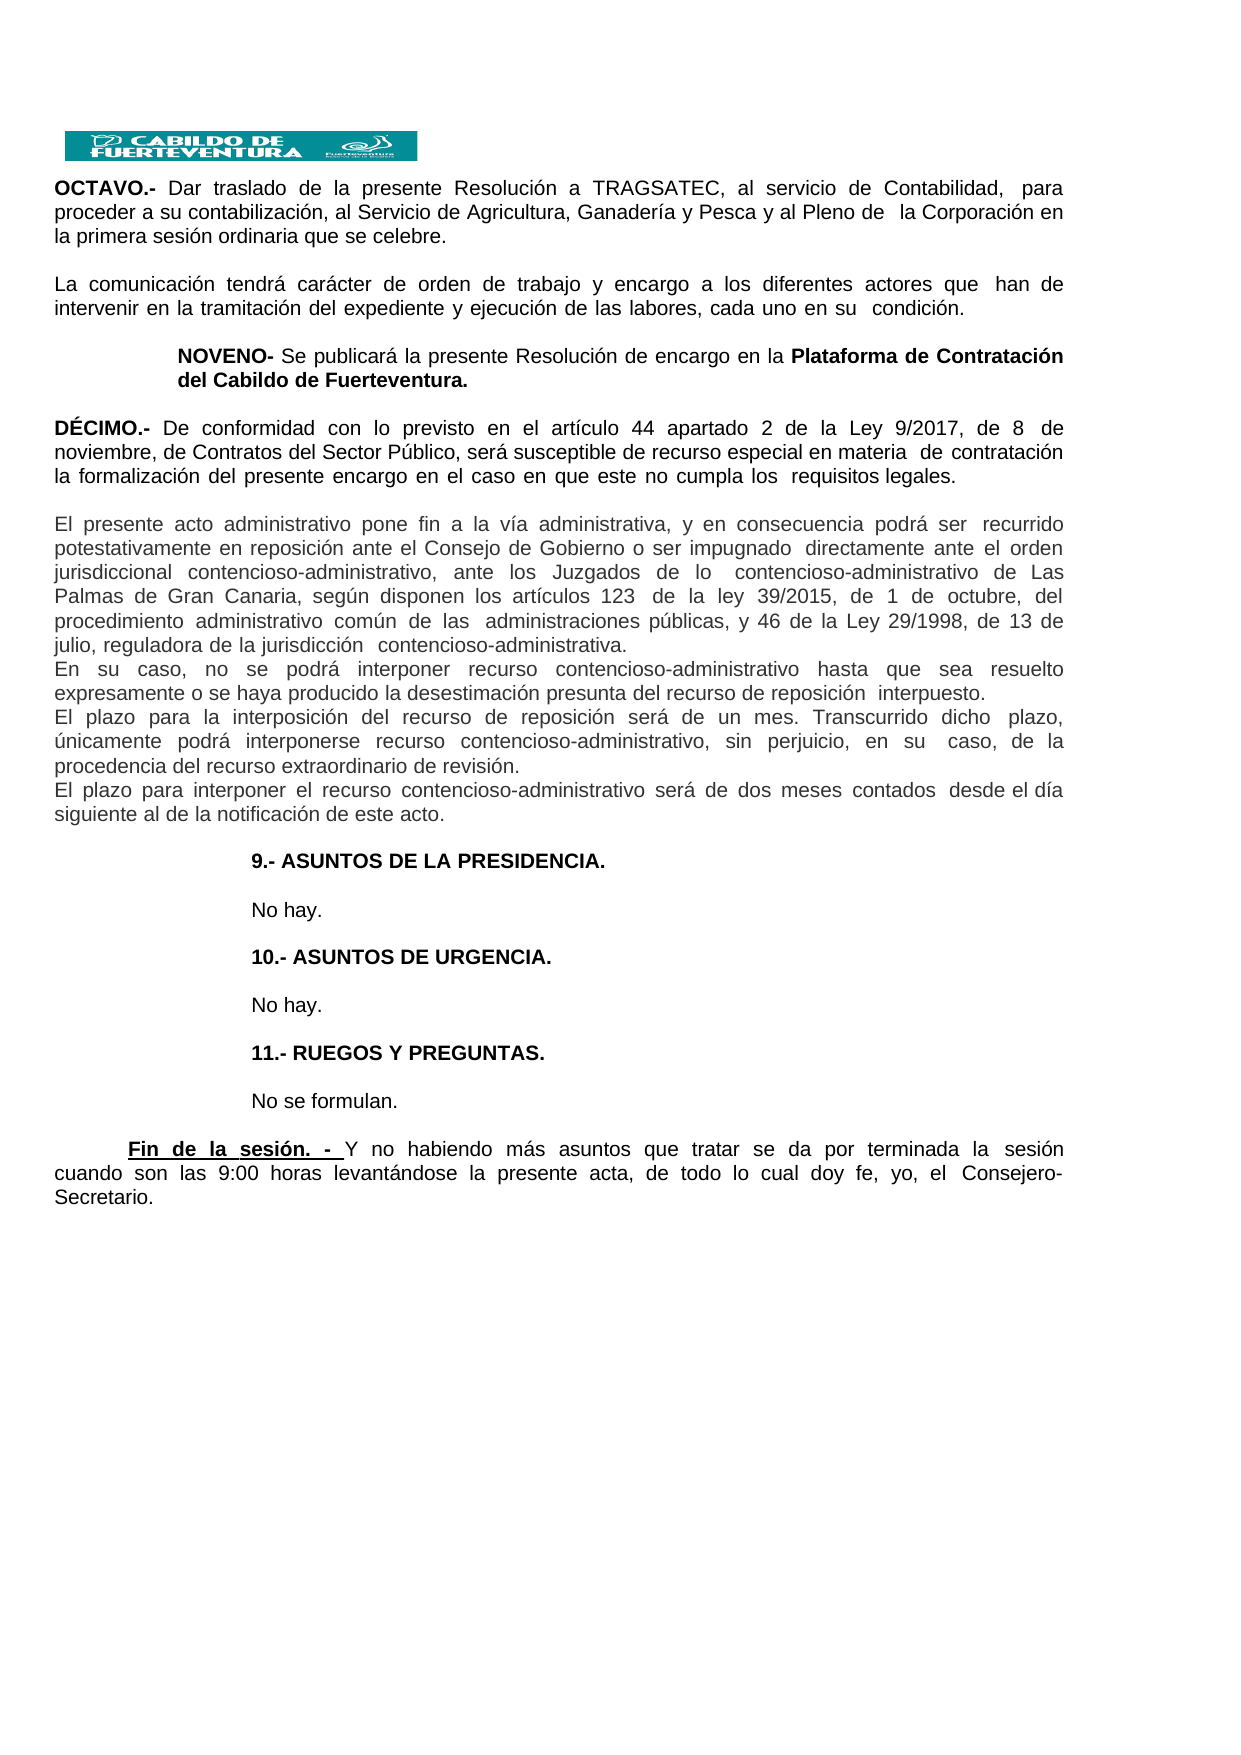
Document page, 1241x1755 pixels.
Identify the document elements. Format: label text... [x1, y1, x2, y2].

text No hay. [251, 897, 1076, 921]
text Fin de la sesión. - Y no habiendo más asuntos que tratar se da por terminada la sesión cuando son las 9:00 horas levantándose la presente acta, de todo lo cual doy fe, yo, el Consejero-Secretario. [54, 1137, 1064, 1209]
text El plazo para interponer el recurso contencioso-administrativo será de dos meses contados desde el día siguiente al de la notificación de este acto. [54, 777, 1064, 826]
text El presente acto administrativo pone fin a la vía administrativa, y en consecuencia podrá ser recurrido potestativamente en reposición ante el Consejo de Gobierno o ser impugnado directamente ante el orden jurisdiccional contencioso-administrativo, ante los Juzgados de lo contencioso-administrativo de Las Palmas de Gran Canaria, según disponen los artículos 123 de la ley 39/2015, de 1 de octubre, del procedimiento administrativo común de las administraciones públicas, y 46 de la Ley 29/1998, de 13 de julio, reguladora de la jurisdicción contencioso-administrativa. [54, 512, 1064, 657]
text No se formulan. [251, 1089, 1076, 1113]
text En su caso, no se podrá interponer recurso contencioso-administrativo hasta que sea resuelto expresamente o se haya producido la desestimación presunta del recurso de reposición interpuesto. [54, 657, 1064, 705]
subtitle 10.- ASUNTOS DE URGENCIA. [251, 945, 1076, 969]
text DÉCIMO.- De conformidad con lo previsto en el artículo 44 apartado 2 de la Ley 9/2017, de 8 de noviembre, de Contratos del Sector Público, será susceptible de recurso especial en materia de contratación la formalización del presente encargo en el caso en que este no cumpla los requisitos legales. [54, 416, 1064, 488]
subtitle 11.- RUEGOS Y PREGUNTAS. [251, 1041, 1076, 1065]
text El plazo para la interposición del recurso de reposición será de un mes. Transcurrido dicho plazo, únicamente podrá interponerse recurso contencioso-administrativo, sin perjuicio, en su caso, de la procedencia del recurso extraordinario de revisión. [54, 705, 1064, 777]
text OCTAVO.- Dar traslado de la presente Resolución a TRAGSATEC, al servicio de Contabilidad, para proceder a su contabilización, al Servicio de Agricultura, Ganadería y Pesca y al Pleno de la Corporación en la primera sesión ordinaria que se celebre. [54, 175, 1064, 248]
text NOVENO- Se publicará la presente Resolución de encargo en la Plataforma de Contratación del Cabildo de Fuerteventura. [177, 344, 1064, 392]
text No hay. [251, 993, 1076, 1017]
picture [65, 131, 418, 161]
text La comunicación tendrá carácter de orden de trabajo y encargo a los diferentes actores que han de intervenir en la tramitación del expediente y ejecución de las labores, cada uno en su condición. [54, 272, 1064, 320]
subtitle 9.- ASUNTOS DE LA PRESIDENCIA. [251, 849, 1076, 873]
